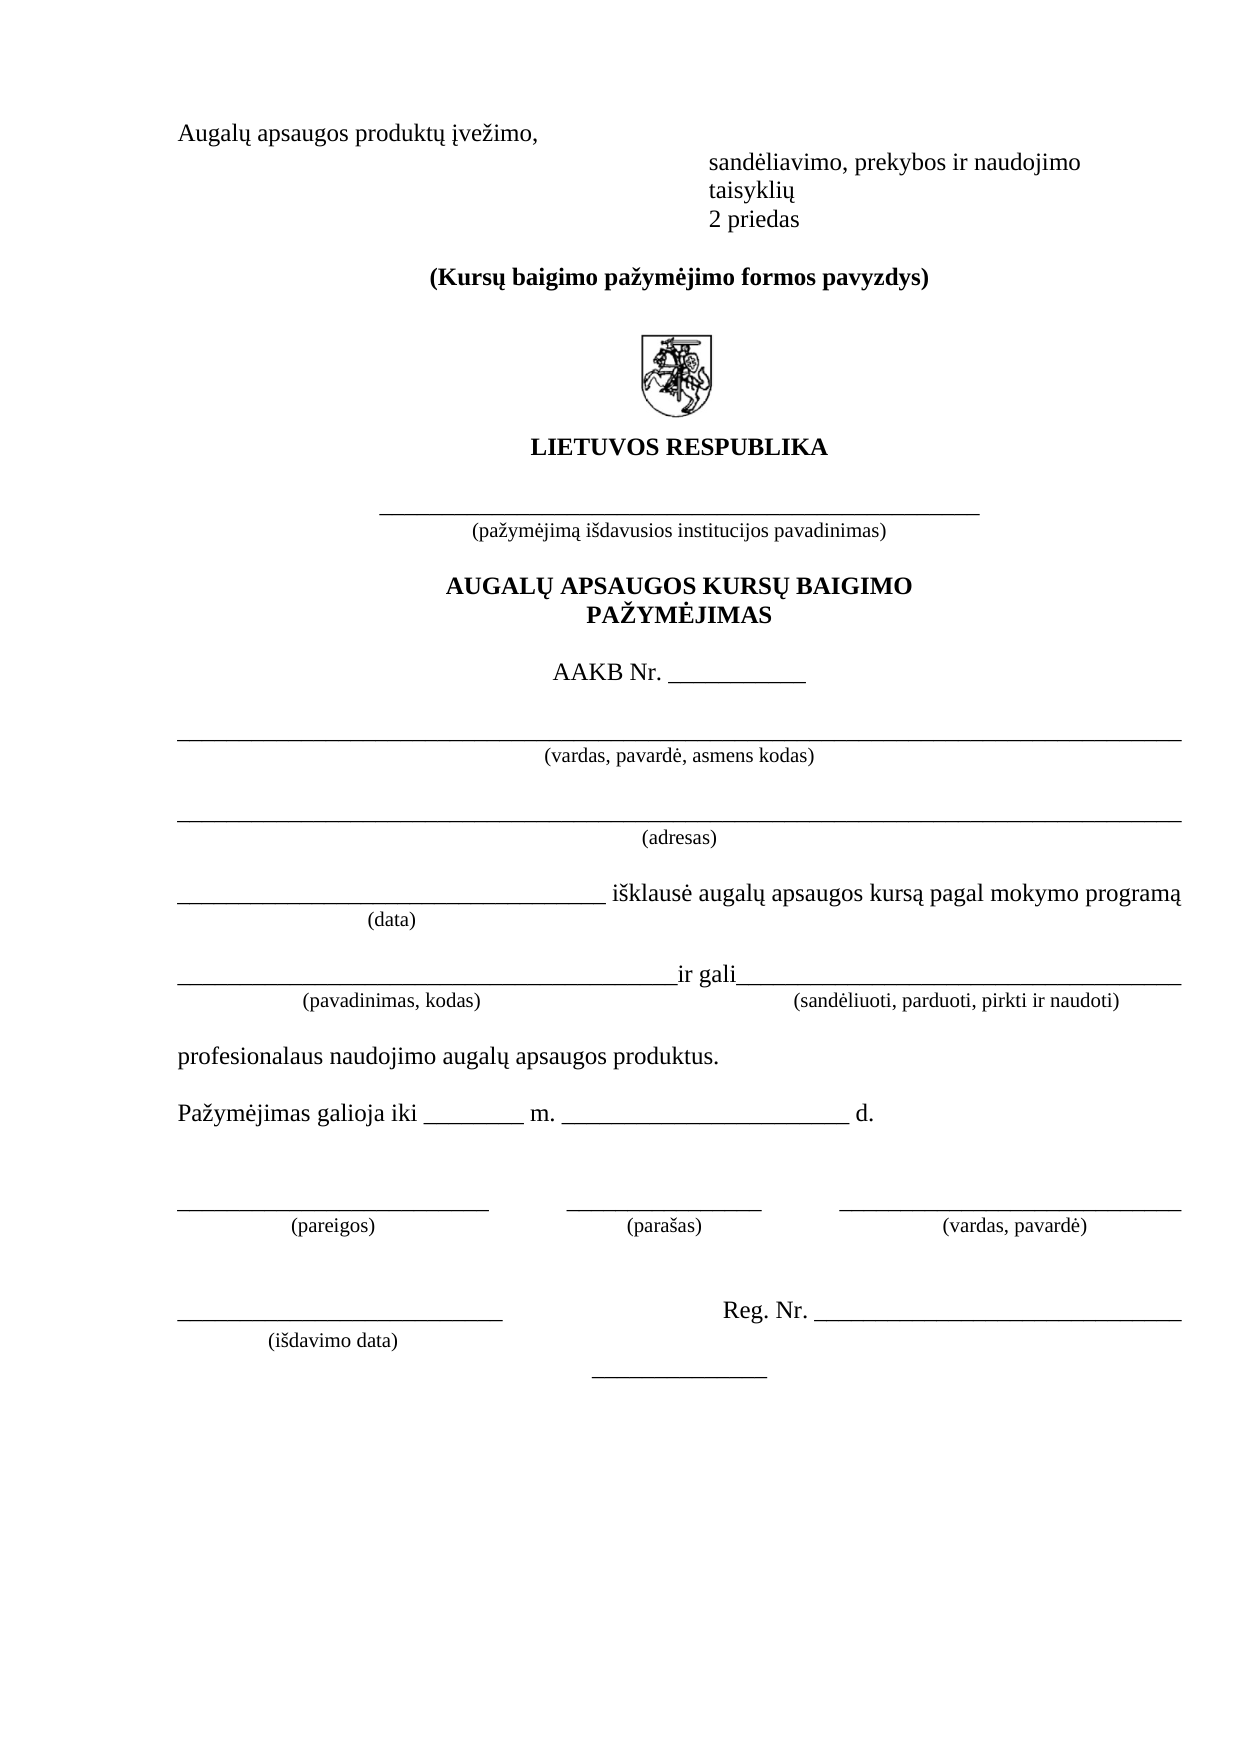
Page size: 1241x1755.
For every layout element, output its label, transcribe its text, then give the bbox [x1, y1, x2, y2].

text (pavadinimas, kodas) (sandėliuoti, parduoti, pirkti ir naudoti) [177, 988, 1181, 1012]
text ________________________________________________ [177, 489, 1181, 518]
text 2 priedas [177, 204, 1181, 233]
text Augalų apsaugos produktų įvežimo, [177, 118, 1181, 147]
text (Kursų baigimo pažymėjimo formos pavyzdys) [177, 262, 1181, 291]
text LIETUVOS RESPUBLIKA [177, 432, 1181, 461]
text taisyklių [177, 176, 1181, 204]
text PAŽYMĖJIMAS [177, 600, 1181, 628]
text __________________________ Reg. Nr. [177, 1295, 1181, 1324]
text AUGALŲ APSAUGOS KURSŲ BAIGIMO [177, 571, 1181, 600]
text (išdavimo data) [177, 1324, 1181, 1352]
text (adresas) [177, 825, 1181, 849]
text išklausė augalų apsaugos kursą pagal mokymo programą [177, 878, 1181, 907]
text (pareigos) (parašas) (vardas, pavardė) [177, 1213, 1181, 1237]
text (data) [177, 907, 1181, 931]
text sandėliavimo, prekybos ir naudojimo [177, 147, 1181, 176]
text ______________ [177, 1352, 1181, 1381]
text (pažymėjimą išdavusios institucijos pavadinimas) [177, 518, 1181, 542]
text AAKB Nr. ___________ [177, 657, 1181, 686]
text (vardas, pavardė, asmens kodas) [177, 743, 1181, 767]
text profesionalaus naudojimo augalų apsaugos produktus. [177, 1041, 1181, 1070]
text Pažymėjimas galioja iki ________ m. _______________________ d. [177, 1098, 1181, 1127]
text ________________________________________ir gali [177, 959, 1181, 988]
